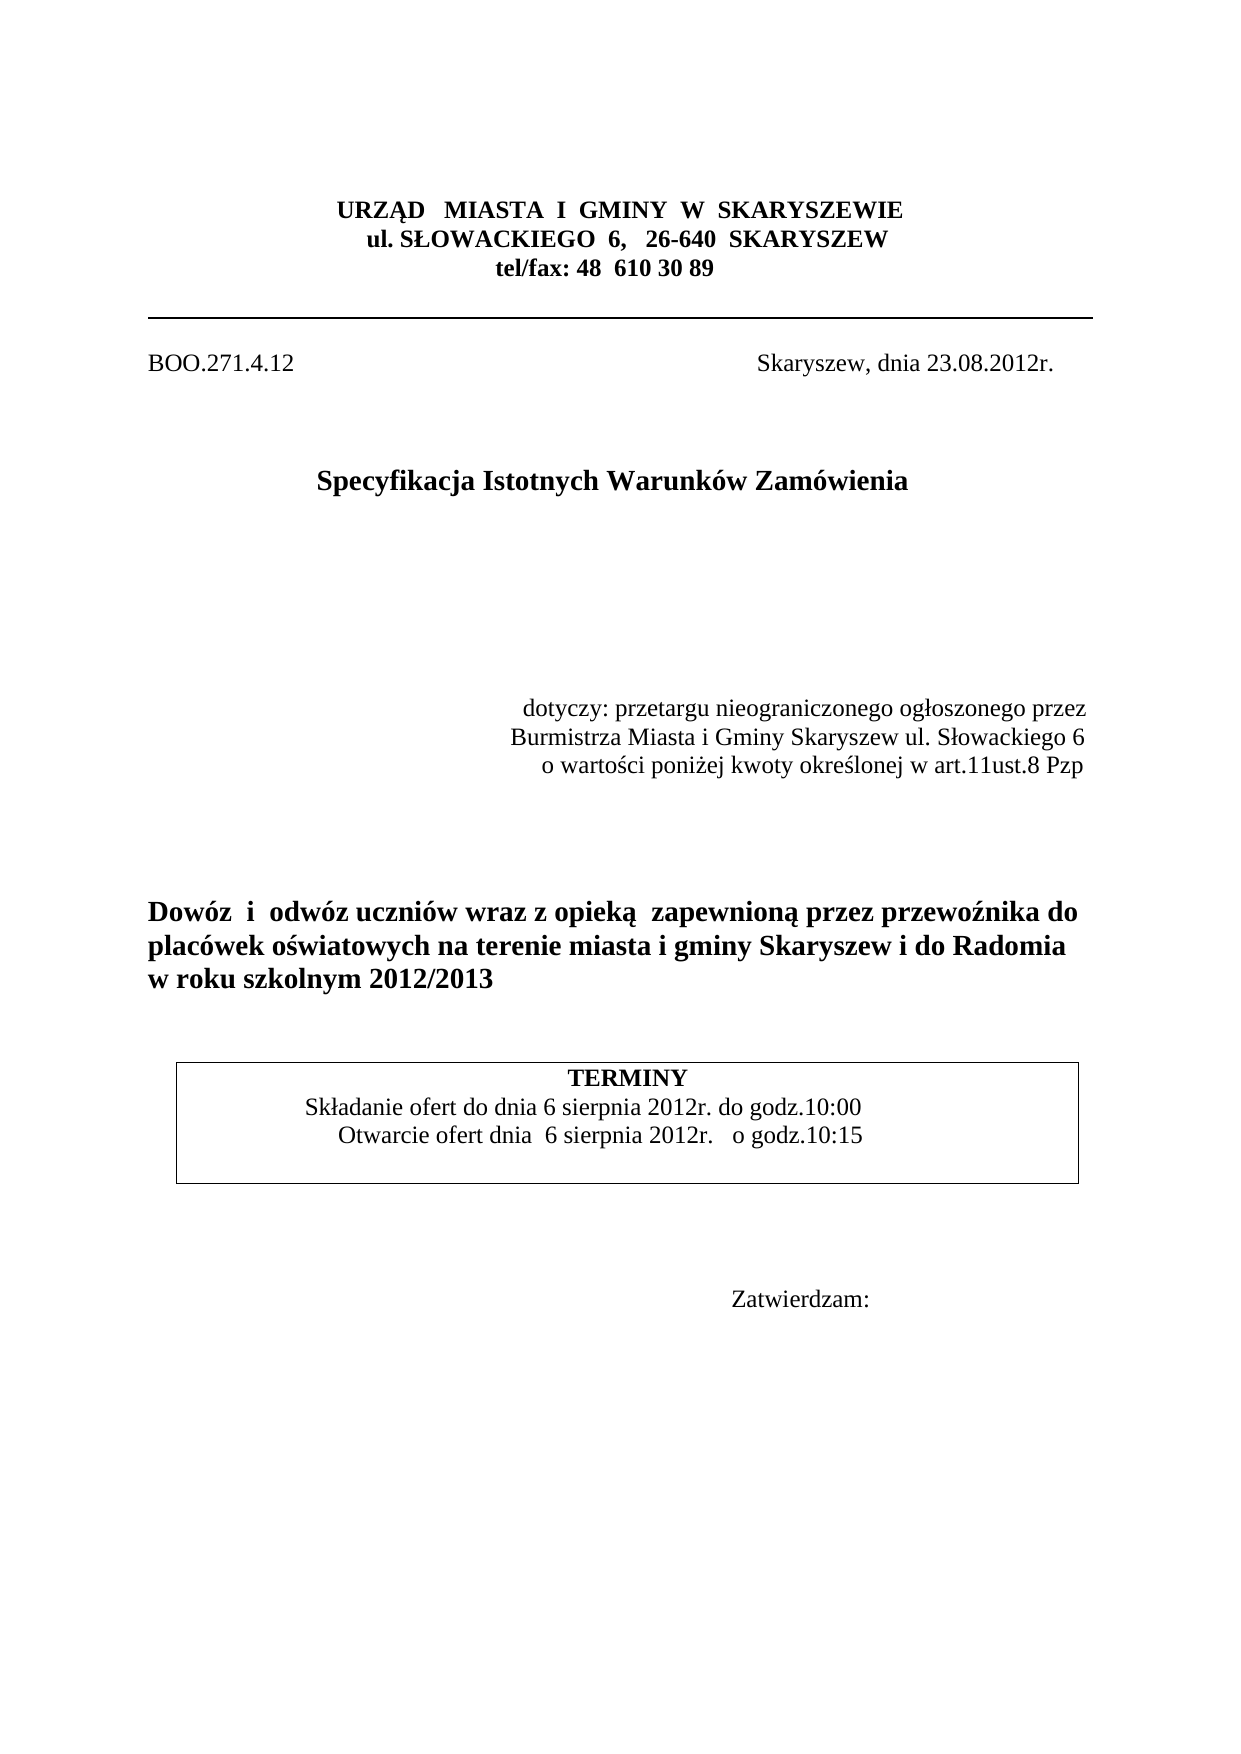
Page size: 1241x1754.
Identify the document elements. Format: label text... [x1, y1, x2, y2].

text Zatwierdzam: [148, 1284, 1093, 1313]
text dotyczy: przetargu nieograniczonego ogłoszonego przez [148, 693, 1093, 722]
text Specyfikacja Istotnych Warunków Zamówienia [148, 463, 1093, 496]
table_header TERMINY Składanie ofert do dnia 6 sierpnia 2012r. do godz.10:00 Otwarcie ofert dnia 6 sierpnia 2012r. o godz.10:15 [177, 1063, 1078, 1183]
text Burmistrza Miasta i Gminy Skaryszew ul. Słowackiego 6 [148, 722, 1093, 751]
text BOO.271.4.12 Skaryszew, dnia 23.08.2012r. [148, 348, 1093, 376]
text Dowóz i odwóz uczniów wraz z opieką zapewnioną przez przewoźnika do placówek oświatowych na terenie miasta i gminy Skaryszew i do Radomia [148, 894, 1093, 961]
text w roku szkolnym 2012/2013 [148, 961, 1093, 995]
text ul. SŁOWACKIEGO 6, 26-640 SKARYSZEW [148, 224, 1093, 253]
text tel/fax: 48 610 30 89 [148, 253, 1093, 282]
text o wartości poniżej kwoty określonej w art.11ust.8 Pzp [148, 751, 1093, 779]
text URZĄD MIASTA I GMINY W SKARYSZEWIE [148, 196, 1093, 224]
